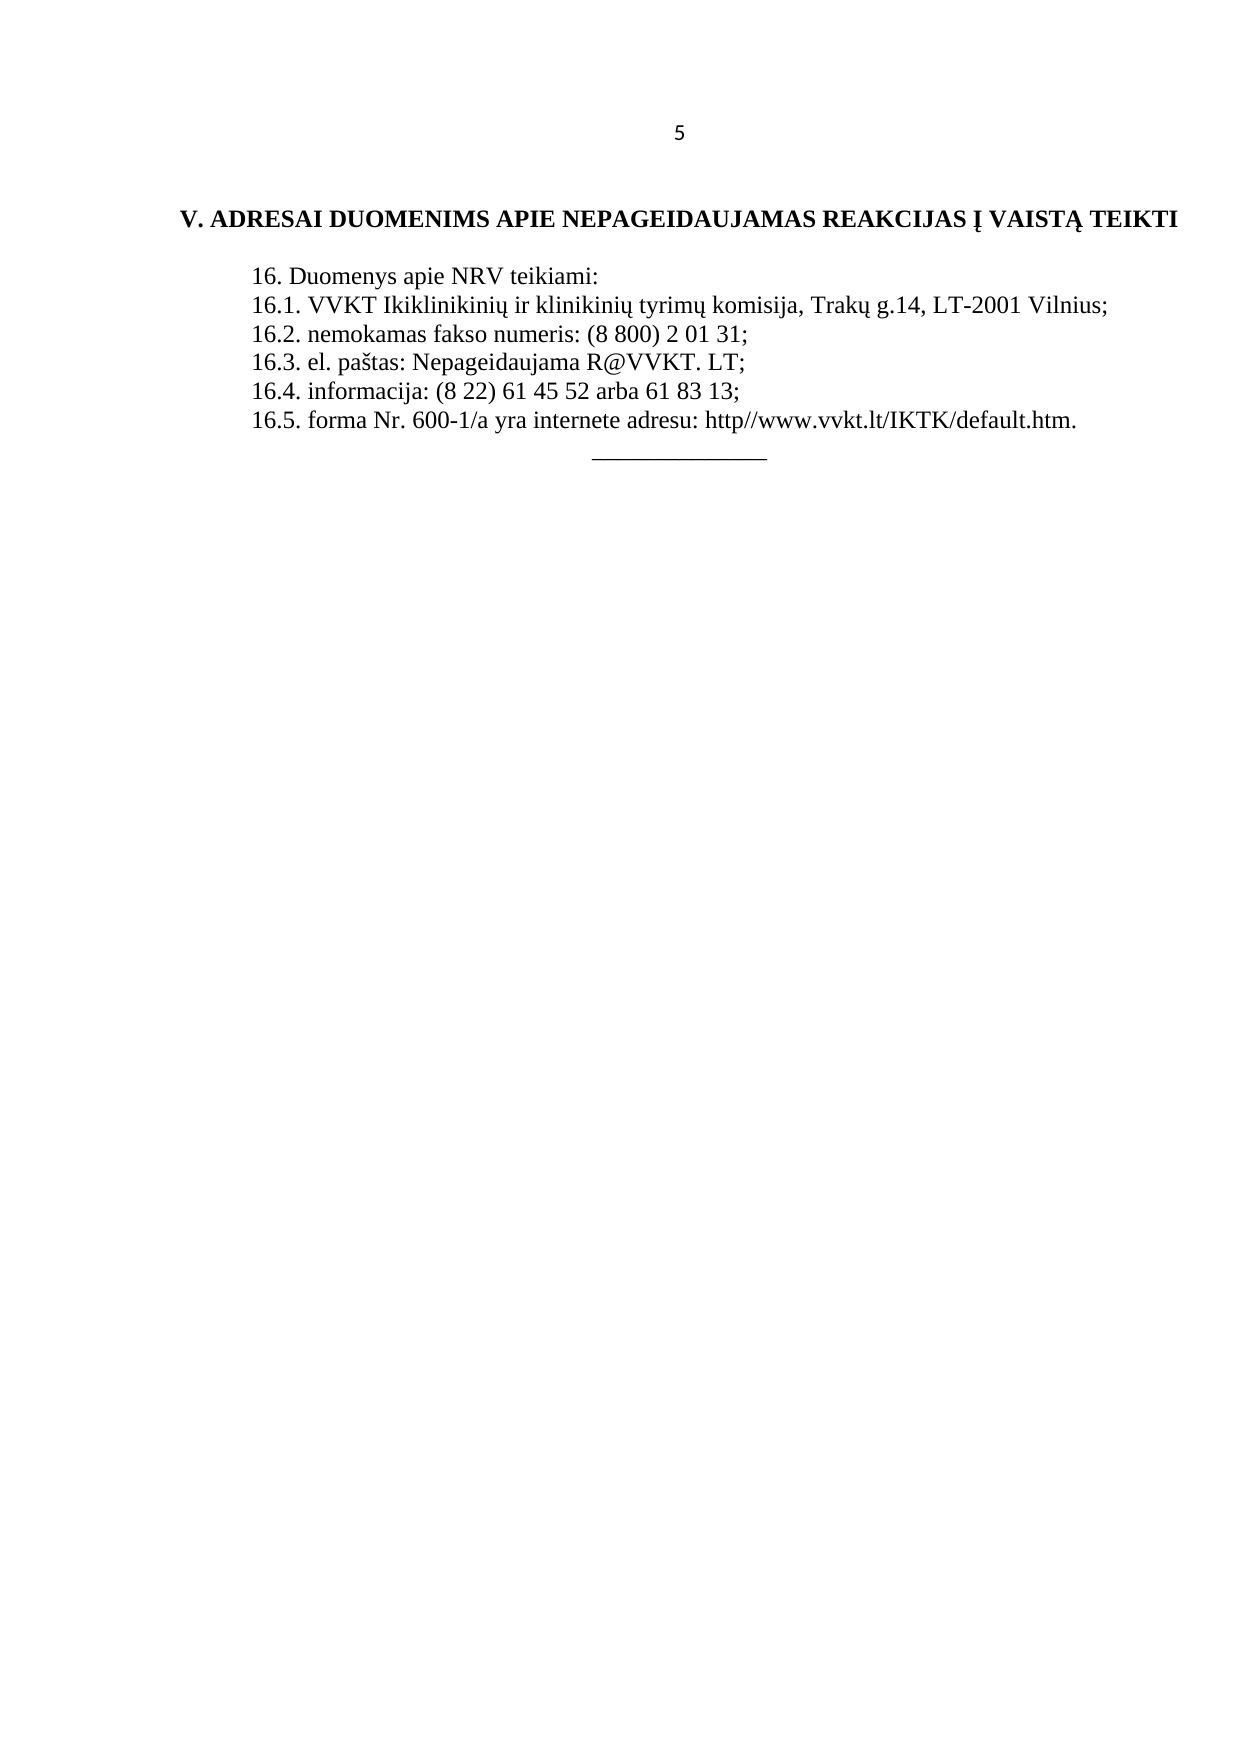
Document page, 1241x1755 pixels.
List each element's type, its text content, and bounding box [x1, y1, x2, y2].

text 16. Duomenys apie NRV teikiami: [177, 261, 1181, 290]
text 16.5. forma Nr. 600-1/a yra internete adresu: http//www.vvkt.lt/IKTK/default.htm. [177, 405, 1181, 434]
text V. ADRESAI DUOMENIMS APIE NEPAGEIDAUJAMAS REAKCIJAS Į VAISTĄ TEIKTI [177, 204, 1181, 232]
text 16.3. el. paštas: Nepageidaujama R@VVKT. LT; [177, 347, 1181, 376]
text 16.2. nemokamas fakso numeris: (8 800) 2 01 31; [177, 319, 1181, 347]
text 16.4. informacija: (8 22) 61 45 52 arba 61 83 13; [177, 376, 1181, 405]
text 16.1. VVKT Ikiklinikinių ir klinikinių tyrimų komisija, Trakų g.14, LT-2001 Vilnius; [177, 290, 1181, 319]
text ______________ [177, 434, 1181, 462]
